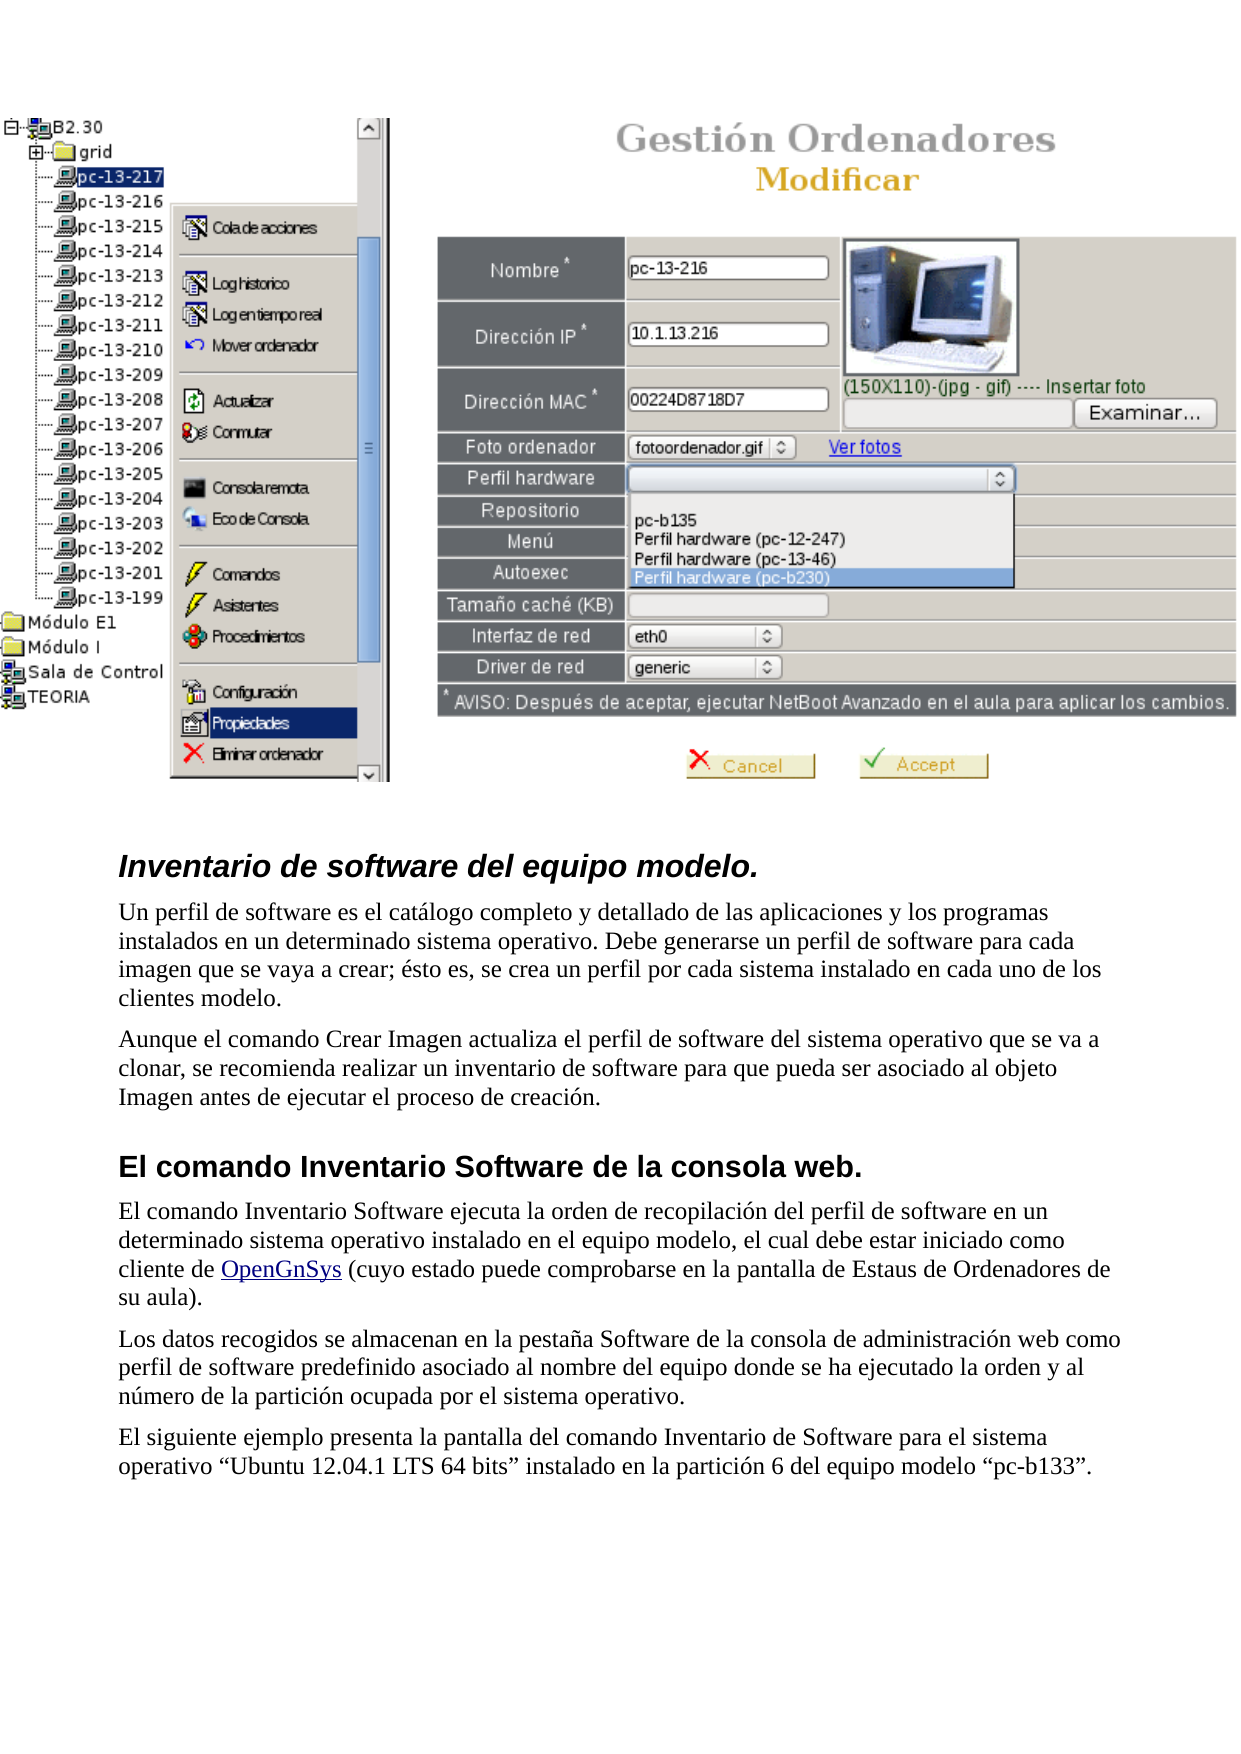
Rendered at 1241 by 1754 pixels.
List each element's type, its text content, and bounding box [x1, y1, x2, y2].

subtitle Inventario de software del equipo modelo. [118, 848, 1122, 884]
subtitle El comando Inventario Software de la consola web. [118, 1148, 1122, 1184]
text Los datos recogidos se almacenan en la pestaña Software de la consola de administración web como perfil de software predefinido asociado al nombre del equipo donde se ha ejecutado la orden y al número de la partición ocupada por el sistema operativo. [118, 1324, 1122, 1410]
text El comando Inventario Software ejecuta la orden de recopilación del perfil de software en un determinado sistema operativo instalado en el equipo modelo, el cual debe estar iniciado como cliente de OpenGnSys (cuyo estado puede comprobarse en la pantalla de Estaus de Ordenadores de su aula). [118, 1196, 1122, 1311]
text Aunque el comando Crear Imagen actualiza el perfil de software del sistema operativo que se va a clonar, se recomienda realizar un inventario de software para que pueda ser asociado al objeto Imagen antes de ejecutar el proceso de creación. [118, 1024, 1122, 1111]
text El siguiente ejemplo presenta la pantalla del comando Inventario de Software para el sistema operativo “Ubuntu 12.04.1 LTS 64 bits” instalado en la partición 6 del equipo modelo “pc-b133”. [118, 1422, 1122, 1480]
text Un perfil de software es el catálogo completo y detallado de las aplicaciones y los programas instalados en un determinado sistema operativo. Debe generarse un perfil de software para cada imagen que se vaya a crear; ésto es, se crea un perfil por cada sistema instalado en cada uno de los clientes modelo. [118, 897, 1122, 1012]
